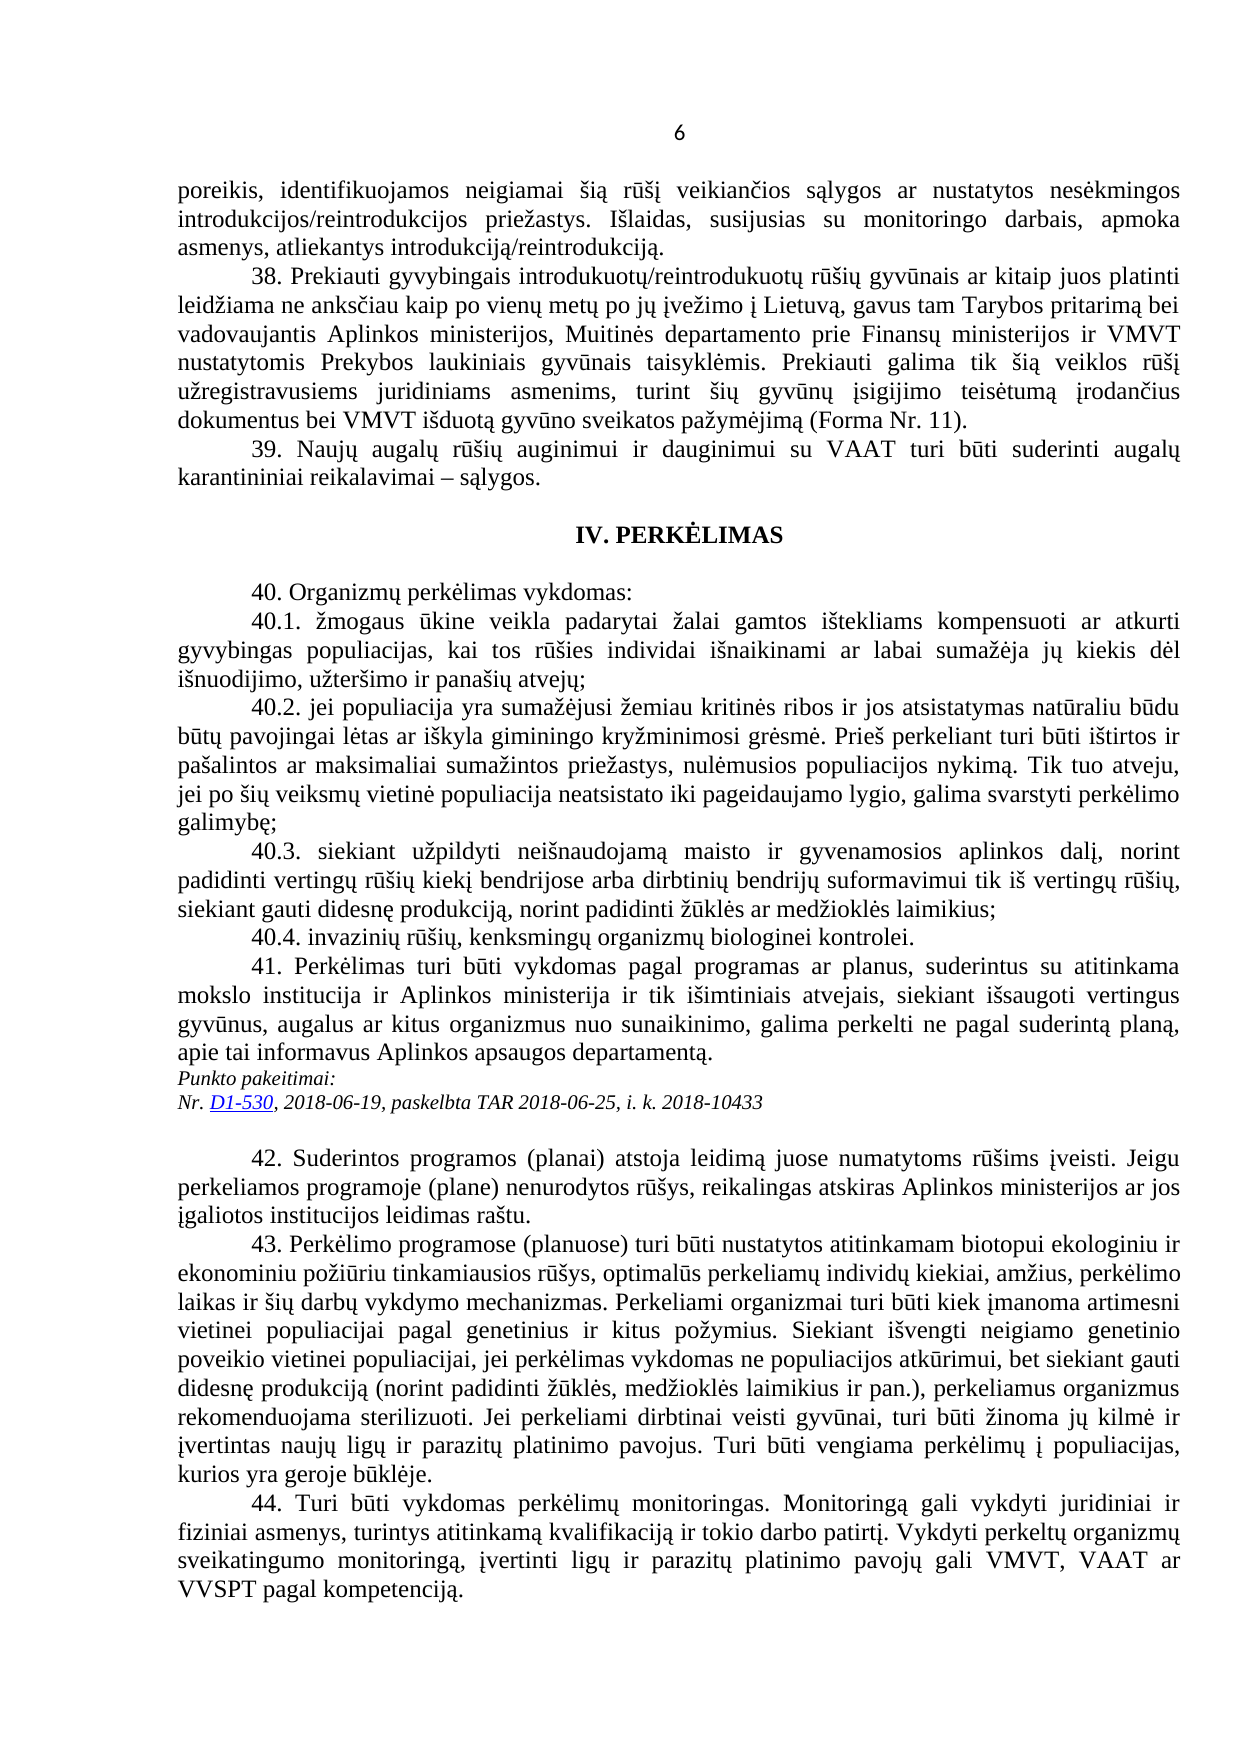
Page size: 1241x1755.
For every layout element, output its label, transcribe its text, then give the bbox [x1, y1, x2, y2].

text 40.2. jei populiacija yra sumažėjusi žemiau kritinės ribos ir jos atsistatymas natūraliu būdu būtų pavojingai lėtas ar iškyla giminingo kryžminimosi grėsmė. Prieš perkeliant turi būti ištirtos ir pašalintos ar maksimaliai sumažintos priežastys, nulėmusios populiacijos nykimą. Tik tuo atveju, jei po šių veiksmų vietinė populiacija neatsistato iki pageidaujamo lygio, galima svarstyti perkėlimo galimybę; [177, 692, 1181, 836]
text 40.4. invazinių rūšių, kenksmingų organizmų biologinei kontrolei. [177, 922, 1181, 951]
text 41. Perkėlimas turi būti vykdomas pagal programas ar planus, suderintus su atitinkama mokslo institucija ir Aplinkos ministerija ir tik išimtiniais atvejais, siekiant išsaugoti vertingus gyvūnus, augalus ar kitus organizmus nuo sunaikinimo, galima perkelti ne pagal suderintą planą, apie tai informavus Aplinkos apsaugos departamentą. [177, 951, 1181, 1066]
text 40. Organizmų perkėlimas vykdomas: [177, 577, 1181, 606]
text Punkto pakeitimai: [177, 1066, 1181, 1090]
text 40.1. žmogaus ūkine veikla padarytai žalai gamtos ištekliams kompensuoti ar atkurti gyvybingas populiacijas, kai tos rūšies individai išnaikinami ar labai sumažėja jų kiekis dėl išnuodijimo, užteršimo ir panašių atvejų; [177, 606, 1181, 692]
text 39. Naujų augalų rūšių auginimui ir dauginimui su VAAT turi būti suderinti augalų karantininiai reikalavimai – sąlygos. [177, 434, 1181, 491]
text poreikis, identifikuojamos neigiamai šią rūšį veikiančios sąlygos ar nustatytos nesėkmingos introdukcijos/reintrodukcijos priežastys. Išlaidas, susijusias su monitoringo darbais, apmoka asmenys, atliekantys introdukciją/reintrodukciją. [177, 175, 1181, 261]
text 38. Prekiauti gyvybingais introdukuotų/reintrodukuotų rūšių gyvūnais ar kitaip juos platinti leidžiama ne anksčiau kaip po vienų metų po jų įvežimo į Lietuvą, gavus tam Tarybos pritarimą bei vadovaujantis Aplinkos ministerijos, Muitinės departamento prie Finansų ministerijos ir VMVT nustatytomis Prekybos laukiniais gyvūnais taisyklėmis. Prekiauti galima tik šią veiklos rūšį užregistravusiems juridiniams asmenims, turint šių gyvūnų įsigijimo teisėtumą įrodančius dokumentus bei VMVT išduotą gyvūno sveikatos pažymėjimą (Forma Nr. 11). [177, 261, 1181, 434]
text Nr. D1-530, 2018-06-19, paskelbta TAR 2018-06-25, i. k. 2018-10433 [177, 1090, 1181, 1114]
text 40.3. siekiant užpildyti neišnaudojamą maisto ir gyvenamosios aplinkos dalį, norint padidinti vertingų rūšių kiekį bendrijose arba dirbtinių bendrijų suformavimui tik iš vertingų rūšių, siekiant gauti didesnę produkciją, norint padidinti žūklės ar medžioklės laimikius; [177, 836, 1181, 922]
text 42. Suderintos programos (planai) atstoja leidimą juose numatytoms rūšims įveisti. Jeigu perkeliamos programoje (plane) nenurodytos rūšys, reikalingas atskiras Aplinkos ministerijos ar jos įgaliotos institucijos leidimas raštu. [177, 1143, 1181, 1229]
text 44. Turi būti vykdomas perkėlimų monitoringas. Monitoringą gali vykdyti juridiniai ir fiziniai asmenys, turintys atitinkamą kvalifikaciją ir tokio darbo patirtį. Vykdyti perkeltų organizmų sveikatingumo monitoringą, įvertinti ligų ir parazitų platinimo pavojų gali VMVT, VAAT ar VVSPT pagal kompetenciją. [177, 1488, 1181, 1603]
text IV. Perkėlimas [177, 520, 1181, 549]
text 43. Perkėlimo programose (planuose) turi būti nustatytos atitinkamam biotopui ekologiniu ir ekonominiu požiūriu tinkamiausios rūšys, optimalūs perkeliamų individų kiekiai, amžius, perkėlimo laikas ir šių darbų vykdymo mechanizmas. Perkeliami organizmai turi būti kiek įmanoma artimesni vietinei populiacijai pagal genetinius ir kitus požymius. Siekiant išvengti neigiamo genetinio poveikio vietinei populiacijai, jei perkėlimas vykdomas ne populiacijos atkūrimui, bet siekiant gauti didesnę produkciją (norint padidinti žūklės, medžioklės laimikius ir pan.), perkeliamus organizmus rekomenduojama sterilizuoti. Jei perkeliami dirbtinai veisti gyvūnai, turi būti žinoma jų kilmė ir įvertintas naujų ligų ir parazitų platinimo pavojus. Turi būti vengiama perkėlimų į populiacijas, kurios yra geroje būklėje. [177, 1229, 1181, 1488]
